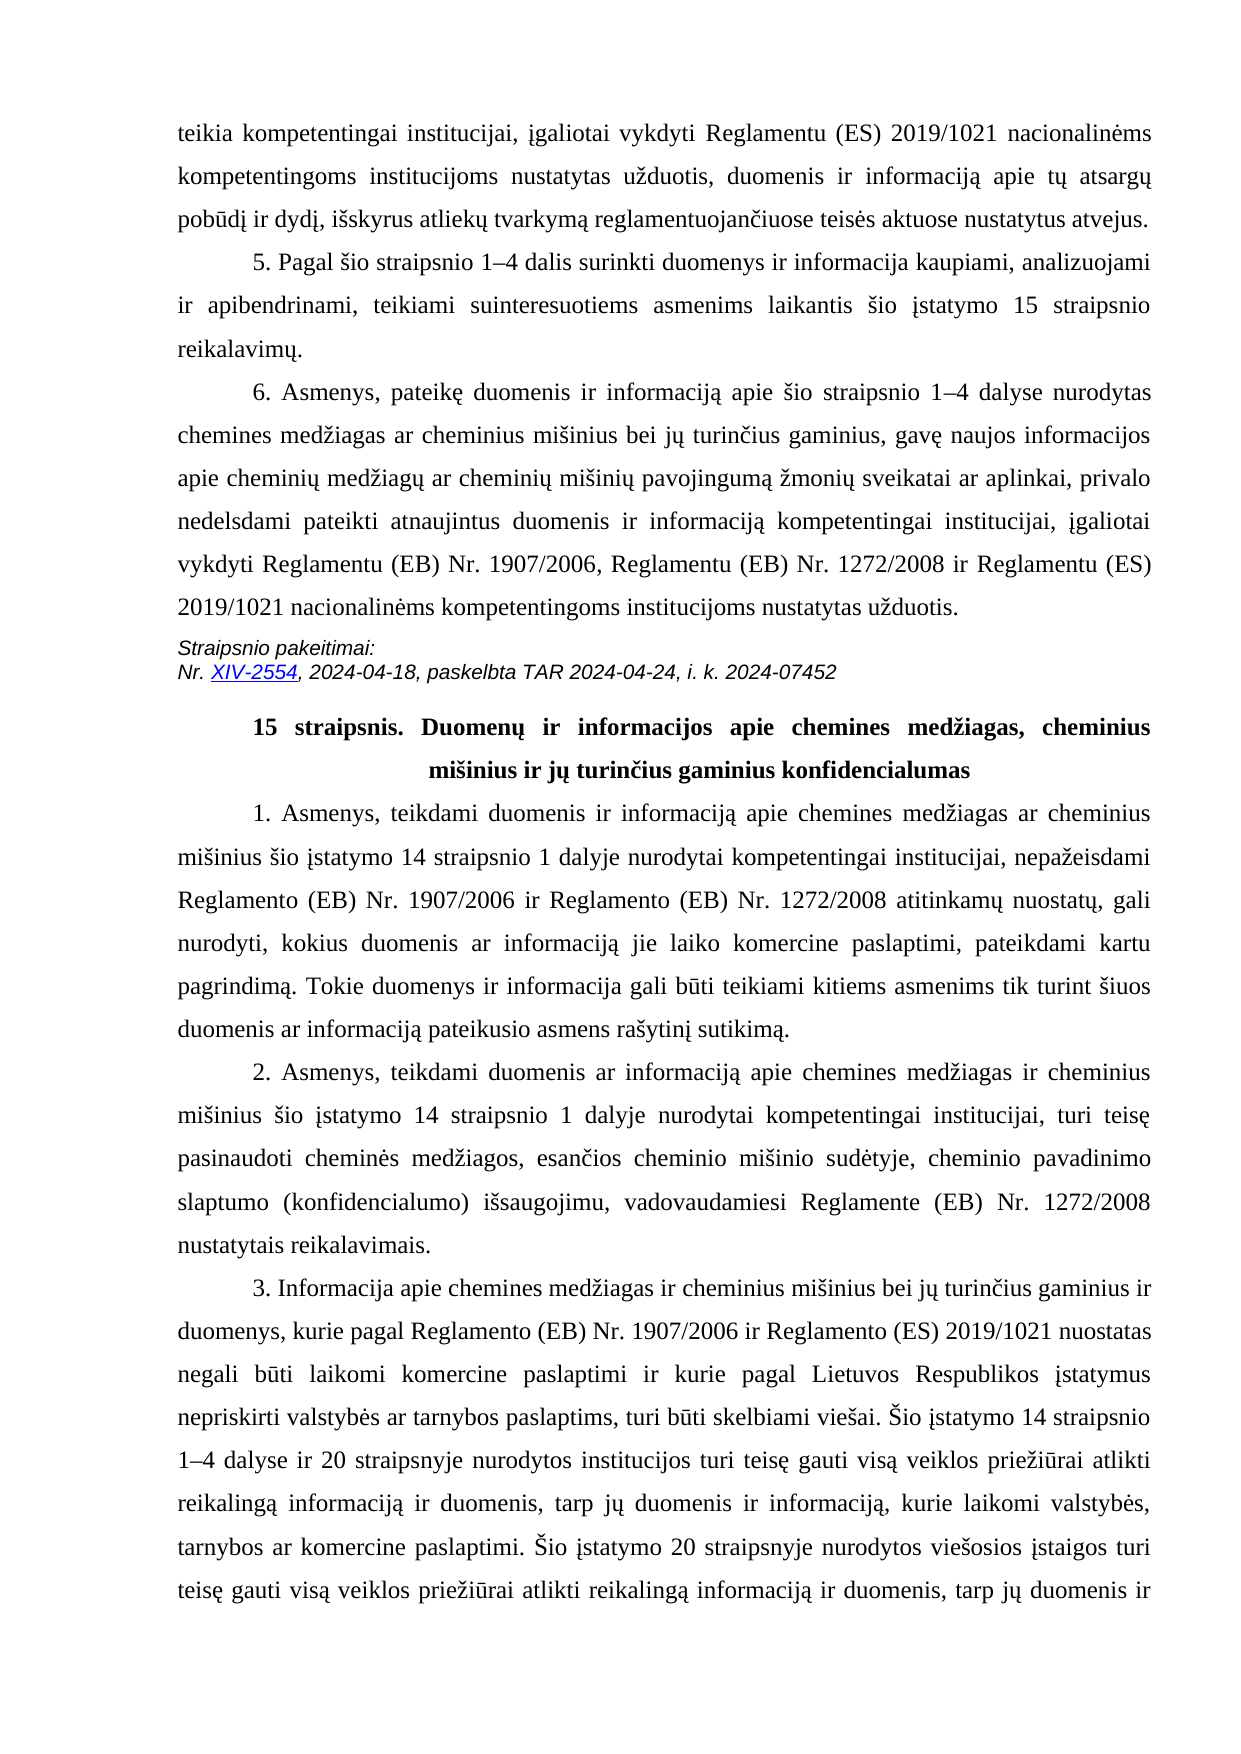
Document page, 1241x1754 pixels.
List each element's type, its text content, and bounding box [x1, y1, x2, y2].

text Straipsnio pakeitimai: [177, 636, 1152, 659]
text 2. Asmenys, teikdami duomenis ar informaciją apie chemines medžiagas ir cheminius mišinius šio įstatymo 14 straipsnio 1 dalyje nurodytai kompetentingai institucijai, turi teisę pasinaudoti cheminės medžiagos, esančios cheminio mišinio sudėtyje, cheminio pavadinimo slaptumo (konfidencialumo) išsaugojimu, vadovaudamiesi Reglamente (EB) Nr. 1272/2008 nustatytais reikalavimais. [177, 1057, 1152, 1258]
text 6. Asmenys, pateikę duomenis ir informaciją apie šio straipsnio 1–4 dalyse nurodytas chemines medžiagas ar cheminius mišinius bei jų turinčius gaminius, gavę naujos informacijos apie cheminių medžiagų ar cheminių mišinių pavojingumą žmonių sveikatai ar aplinkai, privalo nedelsdami pateikti atnaujintus duomenis ir informaciją kompetentingai institucijai, įgaliotai vykdyti Reglamentu (EB) Nr. 1907/2006, Reglamentu (EB) Nr. 1272/2008 ir Reglamentu (ES) 2019/1021 nacionalinėms kompetentingoms institucijoms nustatytas užduotis. [177, 377, 1152, 621]
text 5. Pagal šio straipsnio 1–4 dalis surinkti duomenys ir informacija kaupiami, analizuojami ir apibendrinami, teikiami suinteresuotiems asmenims laikantis šio įstatymo 15 straipsnio reikalavimų. [177, 247, 1152, 362]
text 15 straipsnis. Duomenų ir informacijos apie chemines medžiagas, cheminius mišinius ir jų turinčius gaminius konfidencialumas [252, 712, 1152, 784]
text 3. Informacija apie chemines medžiagas ir cheminius mišinius bei jų turinčius gaminius ir duomenys, kurie pagal Reglamento (EB) Nr. 1907/2006 ir Reglamento (ES) 2019/1021 nuostatas negali būti laikomi komercine paslaptimi ir kurie pagal Lietuvos Respublikos įstatymus nepriskirti valstybės ar tarnybos paslaptims, turi būti skelbiami viešai. Šio įstatymo 14 straipsnio 1–4 dalyse ir 20 straipsnyje nurodytos institucijos turi teisę gauti visą veiklos priežiūrai atlikti reikalingą informaciją ir duomenis, tarp jų duomenis ir informaciją, kurie laikomi valstybės, tarnybos ar komercine paslaptimi. Šio įstatymo 20 straipsnyje nurodytos viešosios įstaigos turi teisę gauti visą veiklos priežiūrai atlikti reikalingą informaciją ir duomenis, tarp jų duomenis ir [177, 1273, 1152, 1603]
text Nr. XIV-2554, 2024-04-18, paskelbta TAR 2024-04-24, i. k. 2024-07452 [177, 659, 1152, 683]
text teikia kompetentingai institucijai, įgaliotai vykdyti Reglamentu (ES) 2019/1021 nacionalinėms kompetentingoms institucijoms nustatytas užduotis, duomenis ir informaciją apie tų atsargų pobūdį ir dydį, išskyrus atliekų tvarkymą reglamentuojančiuose teisės aktuose nustatytus atvejus. [177, 118, 1152, 233]
text 1. Asmenys, teikdami duomenis ir informaciją apie chemines medžiagas ar cheminius mišinius šio įstatymo 14 straipsnio 1 dalyje nurodytai kompetentingai institucijai, nepažeisdami Reglamento (EB) Nr. 1907/2006 ir Reglamento (EB) Nr. 1272/2008 atitinkamų nuostatų, gali nurodyti, kokius duomenis ar informaciją jie laiko komercine paslaptimi, pateikdami kartu pagrindimą. Tokie duomenys ir informacija gali būti teikiami kitiems asmenims tik turint šiuos duomenis ar informaciją pateikusio asmens rašytinį sutikimą. [177, 798, 1152, 1043]
